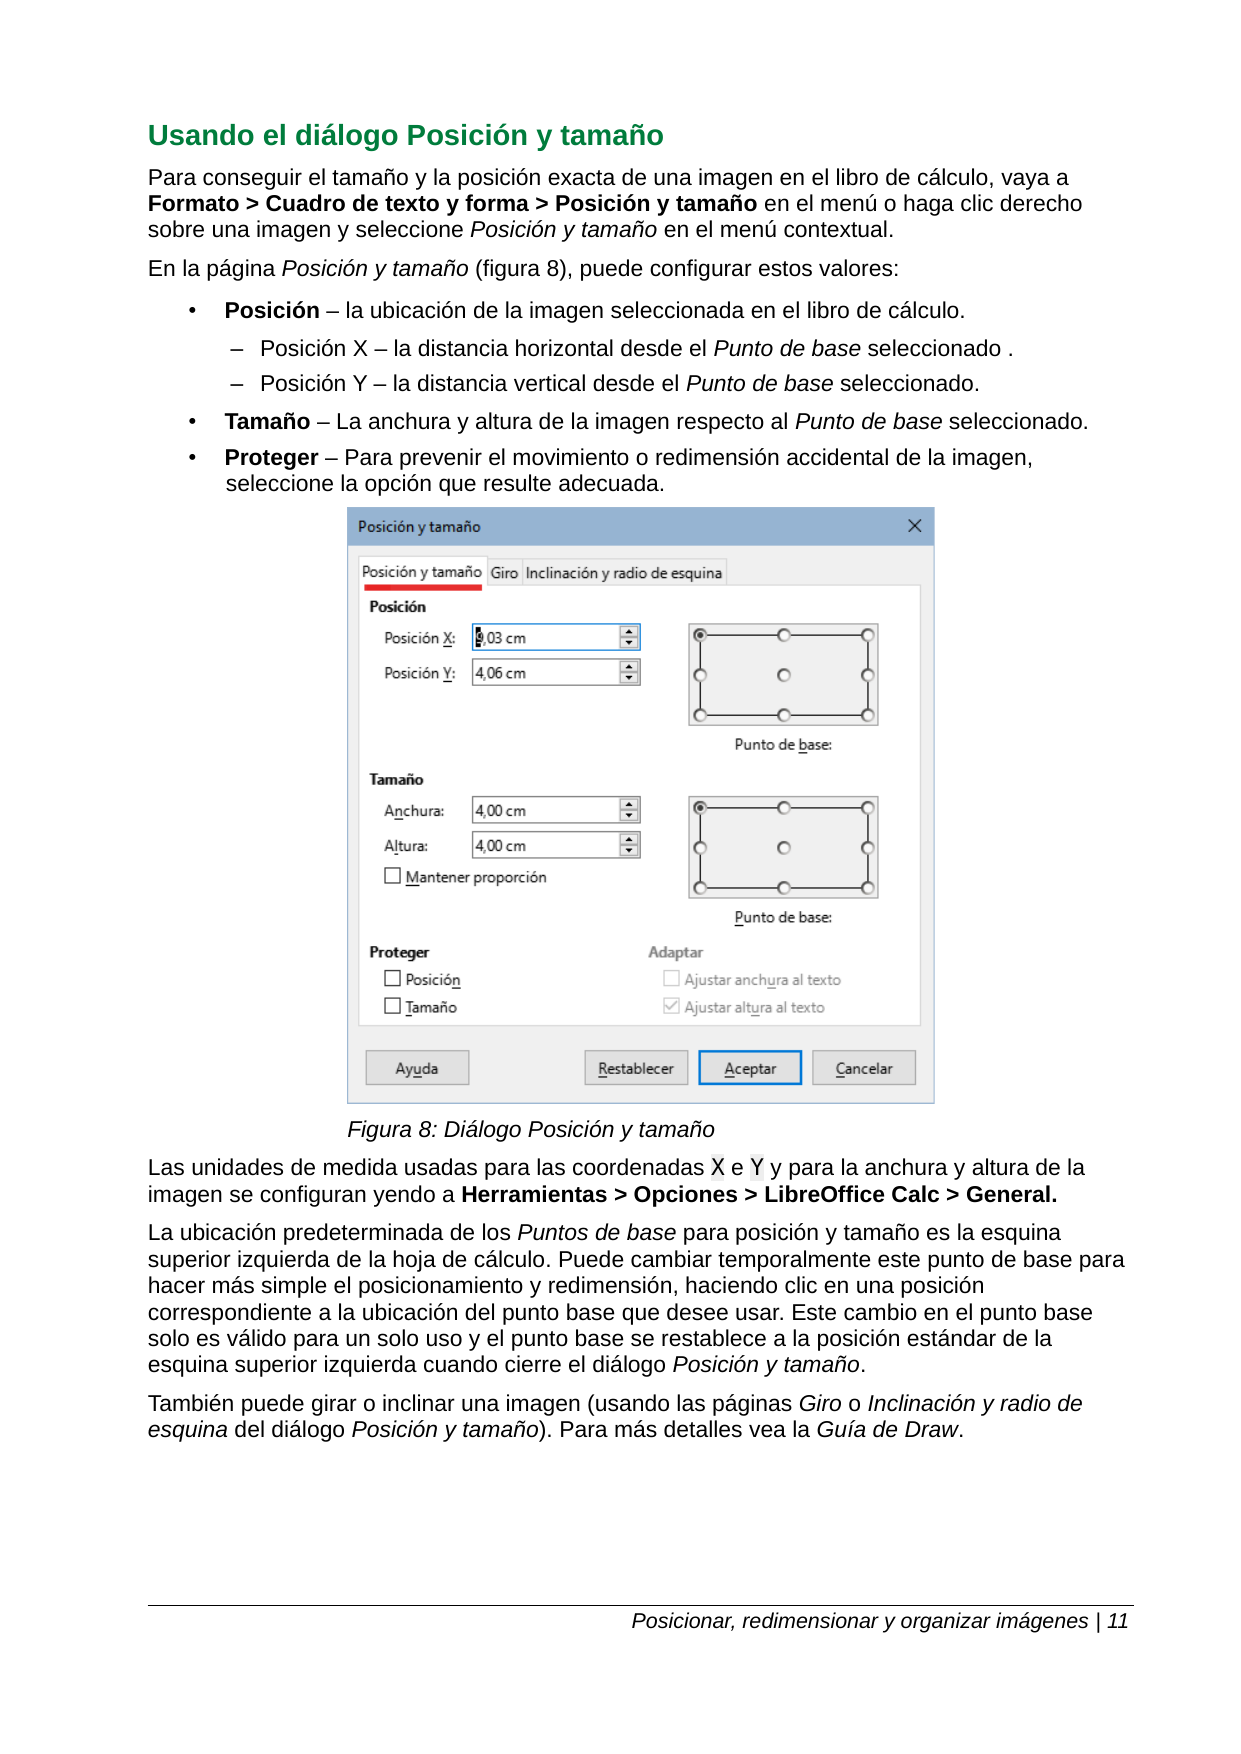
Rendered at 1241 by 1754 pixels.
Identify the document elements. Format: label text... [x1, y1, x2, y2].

list Posición – la ubicación de la imagen seleccionada en el libro de cálculo. [185, 294, 1134, 326]
text La ubicación predeterminada de los Puntos de base para posición y tamaño es la esquina superior izquierda de la hoja de cálculo. Puede cambiar temporalmente este punto de base para hacer más simple el posicionamiento y redimensión, haciendo clic en una posición correspondiente a la ubicación del punto base que desee usar. Este cambio en el punto base solo es válido para un solo uso y el punto base se restablece a la posición estándar de la esquina superior izquierda cuando cierre el diálogo Posición y tamaño. [148, 1219, 1134, 1377]
list Posición X – la distancia horizontal desde el Punto de base seleccionado . [230, 335, 1134, 361]
list Posición Y – la distancia vertical desde el Punto de base seleccionado. [230, 370, 1134, 396]
list Proteger – Para prevenir el movimiento o redimensión accidental de la imagen, seleccione la opción que resulte adecuada. [185, 441, 1134, 499]
text Para conseguir el tamaño y la posición exacta de una imagen en el libro de cálculo, vaya a Formato > Cuadro de texto y forma > Posición y tamaño en el menú o haga clic derecho sobre una imagen y seleccione Posición y tamaño en el menú contextual. [148, 163, 1134, 242]
text También puede girar o inclinar una imagen (usando las páginas Giro o Inclinación y radio de esquina del diálogo Posición y tamaño). Para más detalles vea la Guía de Draw. [148, 1390, 1134, 1443]
text Figura 8: Diálogo Posición y tamaño [347, 1116, 935, 1142]
list Tamaño – La anchura y altura de la imagen respecto al Punto de base seleccionado. [185, 405, 1134, 434]
text Las unidades de medida usadas para las coordenadas X e Y y para la anchura y altura de la imagen se configuran yendo a Herramientas > Opciones > LibreOffice Calc > General. [148, 1154, 1134, 1207]
list En la página Posición y tamaño (figura 8), puede configurar estos valores: [148, 255, 1134, 281]
picture [347, 507, 935, 1104]
subtitle Usando el diálogo Posición y tamaño [148, 118, 1134, 152]
